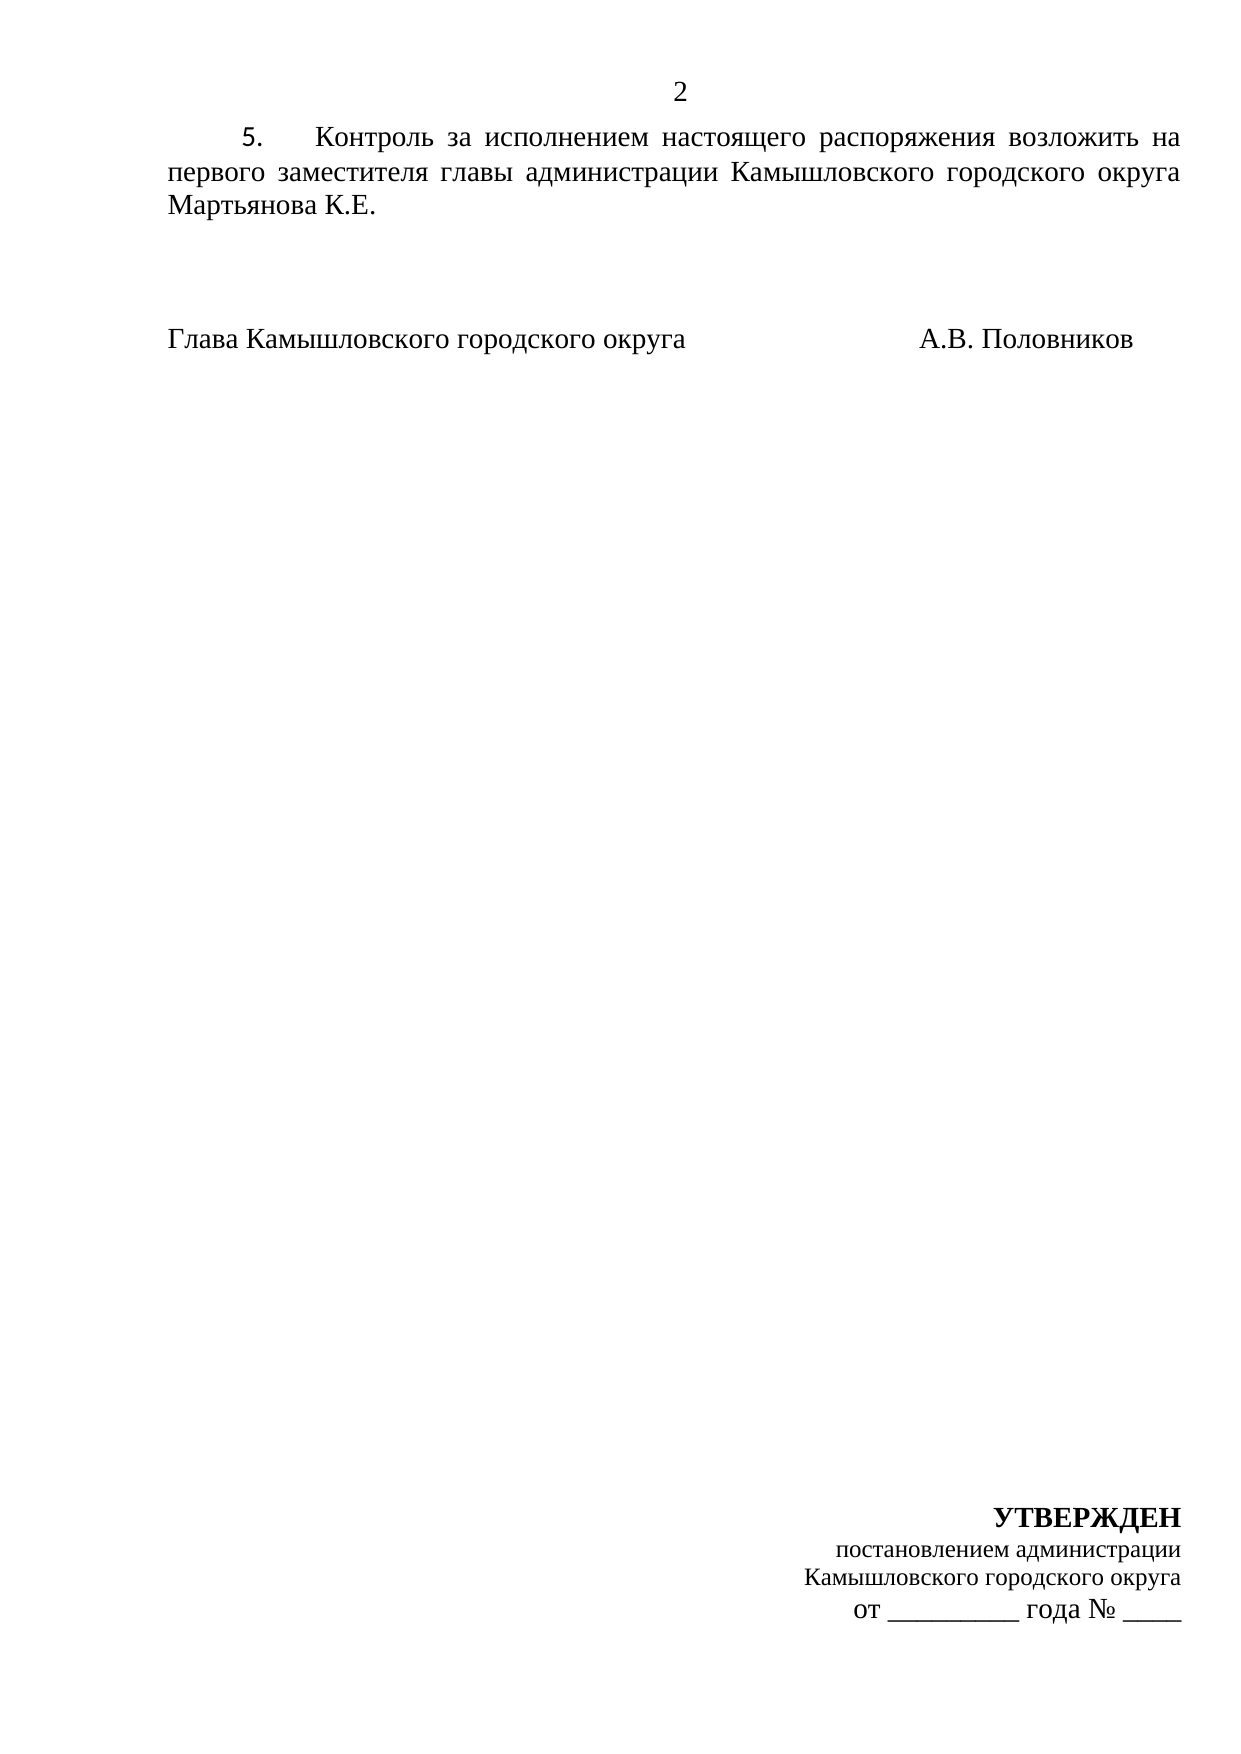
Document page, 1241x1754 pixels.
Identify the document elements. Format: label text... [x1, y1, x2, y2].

list Контроль за исполнением настоящего распоряжения возложить на первого заместителя главы администрации Камышловского городского округа Мартьянова К.Е. [167, 118, 1181, 221]
text от _________ года № ____ [683, 1591, 1181, 1625]
text УТВЕРЖДЕН [683, 1500, 1181, 1534]
text постановлением администрации [683, 1534, 1181, 1562]
text Глава Камышловского городского округа А.В. Половников [167, 321, 1181, 355]
text Камышловского городского округа [683, 1562, 1181, 1591]
